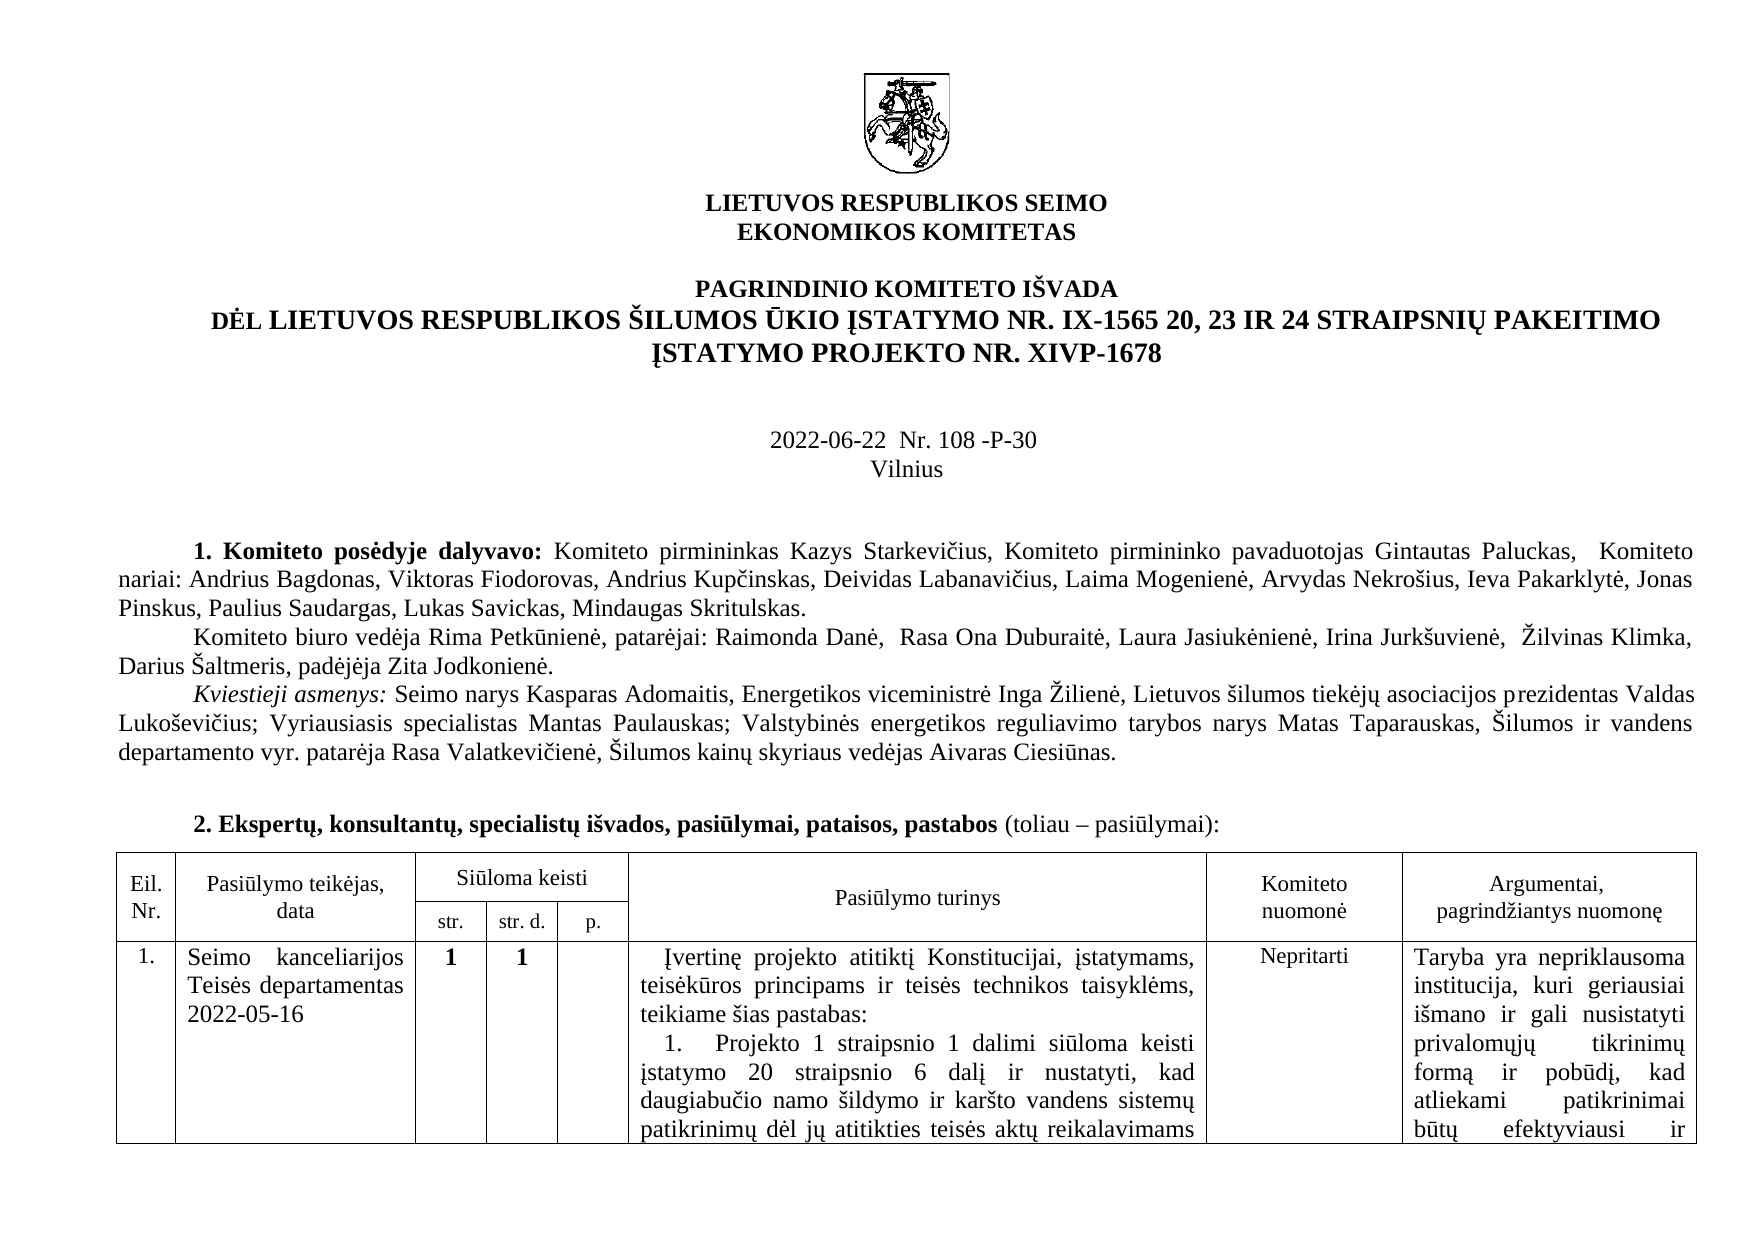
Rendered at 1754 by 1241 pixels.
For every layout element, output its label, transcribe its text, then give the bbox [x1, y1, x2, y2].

table_cell Įvertinę projekto atitiktį Konstitucijai, įstatymams, teisėkūros principams ir teisės technikos taisyklėms, teikiame šias pastabas: 1. Projekto 1 straipsnio 1 dalimi siūloma keisti įstatymo 20 straipsnio 6 dalį ir nustatyti, kad daugiabučio namo šildymo ir karšto vandens sistemų patikrinimų dėl jų atitikties teisės aktų reikalavimams [629, 942, 1206, 1143]
text Kviestieji asmenys: Seimo narys Kasparas Adomaitis, Energetikos viceministrė Inga Žilienė, Lietuvos šilumos tiekėjų asociacijos prezidentas Valdas Lukoševičius; Vyriausiasis specialistas Mantas Paulauskas; Valstybinės energetikos reguliavimo tarybos narys Matas Taparauskas, Šilumos ir vandens departamento vyr. patarėja Rasa Valatkevičienė, Šilumos kainų skyriaus vedėjas Aivaras Ciesiūnas. [118, 679, 1695, 766]
table_header Eil. Nr. [117, 853, 175, 941]
text Vilnius [118, 454, 1695, 483]
table_cell Taryba yra nepriklausoma institucija, kuri geriausiai išmano ir gali nusistatyti privalomųjų tikrinimų formą ir pobūdį, kad atliekami patikrinimai būtų efektyviausi ir [1403, 942, 1696, 1143]
table_cell 1. [117, 942, 175, 1143]
text LIETUVOS RESPUBLIKOS SEIMO [118, 188, 1695, 217]
text DĖL LIETUVOS RESPUBLIKOS ŠILUMOS ŪKIO ĮSTATYMO NR. IX-1565 20, 23 IR 24 STRAIPSNIŲ PAKEITIMO [118, 303, 1695, 336]
table_header Pasiūlymo teikėjas, data [176, 853, 415, 941]
text Komiteto biuro vedėja Rima Petkūnienė, patarėjai: Raimonda Danė, Rasa Ona Duburaitė, Laura Jasiukėnienė, Irina Jurkšuvienė, Žilvinas Klimka, Darius Šaltmeris, padėjėja Zita Jodkonienė. [118, 622, 1695, 679]
table_header Siūloma keisti [416, 853, 628, 901]
text ĮSTATYMO PROJEKTO NR. XIVP-1678 [118, 336, 1695, 368]
text 1. Komiteto posėdyje dalyvavo: Komiteto pirmininkas Kazys Starkevičius, Komiteto pirmininko pavaduotojas Gintautas Paluckas, Komiteto nariai: Andrius Bagdonas, Viktoras Fiodorovas, Andrius Kupčinskas, Deividas Labanavičius, Laima Mogenienė, Arvydas Nekrošius, Ieva Pakarklytė, Jonas Pinskus, Paulius Saudargas, Lukas Savickas, Mindaugas Skritulskas. [118, 536, 1695, 622]
table_cell 1 [487, 942, 557, 1143]
table_cell Seimo kanceliarijos Teisės departamentas 2022-05-16 [176, 942, 415, 1143]
table_cell p. [558, 902, 628, 941]
table_cell [558, 942, 628, 1143]
table_cell str. [416, 902, 486, 941]
table_header Pasiūlymo turinys [629, 853, 1206, 941]
table_cell str. d. [487, 902, 557, 941]
table_cell 1 [416, 942, 486, 1143]
subtitle PAGRINDINIO KOMITETO IŠVADA [118, 274, 1695, 303]
table_cell Nepritarti [1207, 942, 1402, 1143]
text Ekonomikos komitetas [118, 217, 1695, 246]
table_header Argumentai, pagrindžiantys nuomonę [1403, 853, 1696, 941]
table_header Komiteto nuomonė [1207, 853, 1402, 941]
text 2022-06-22 Nr. 108 -P-30 [118, 426, 1695, 454]
subtitle 2. Ekspertų, konsultantų, specialistų išvados, pasiūlymai, pataisos, pastabos (toliau – pasiūlymai): [118, 809, 1695, 838]
